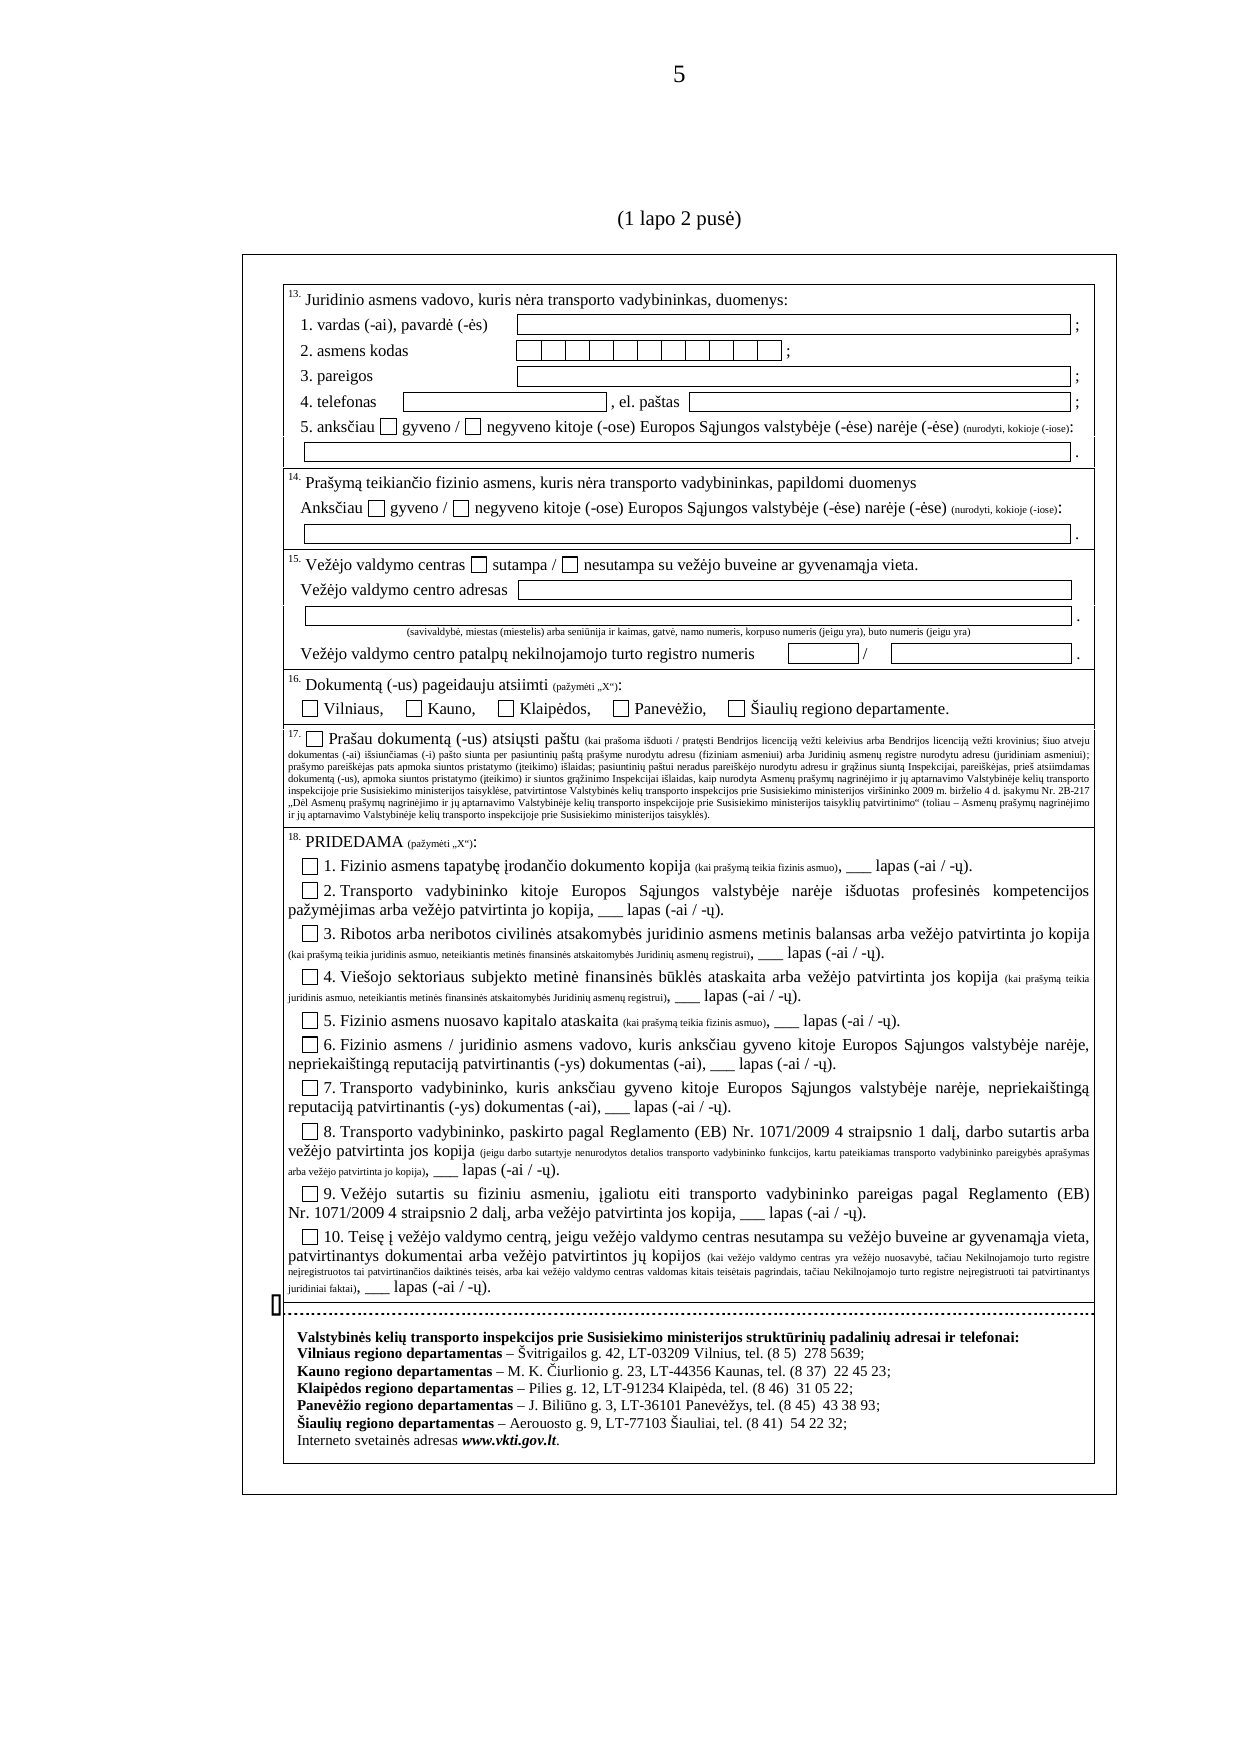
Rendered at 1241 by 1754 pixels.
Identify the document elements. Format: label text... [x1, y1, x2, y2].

text (1 lapo 2 pusė) [177, 206, 1181, 230]
table_header [243, 255, 1116, 1494]
